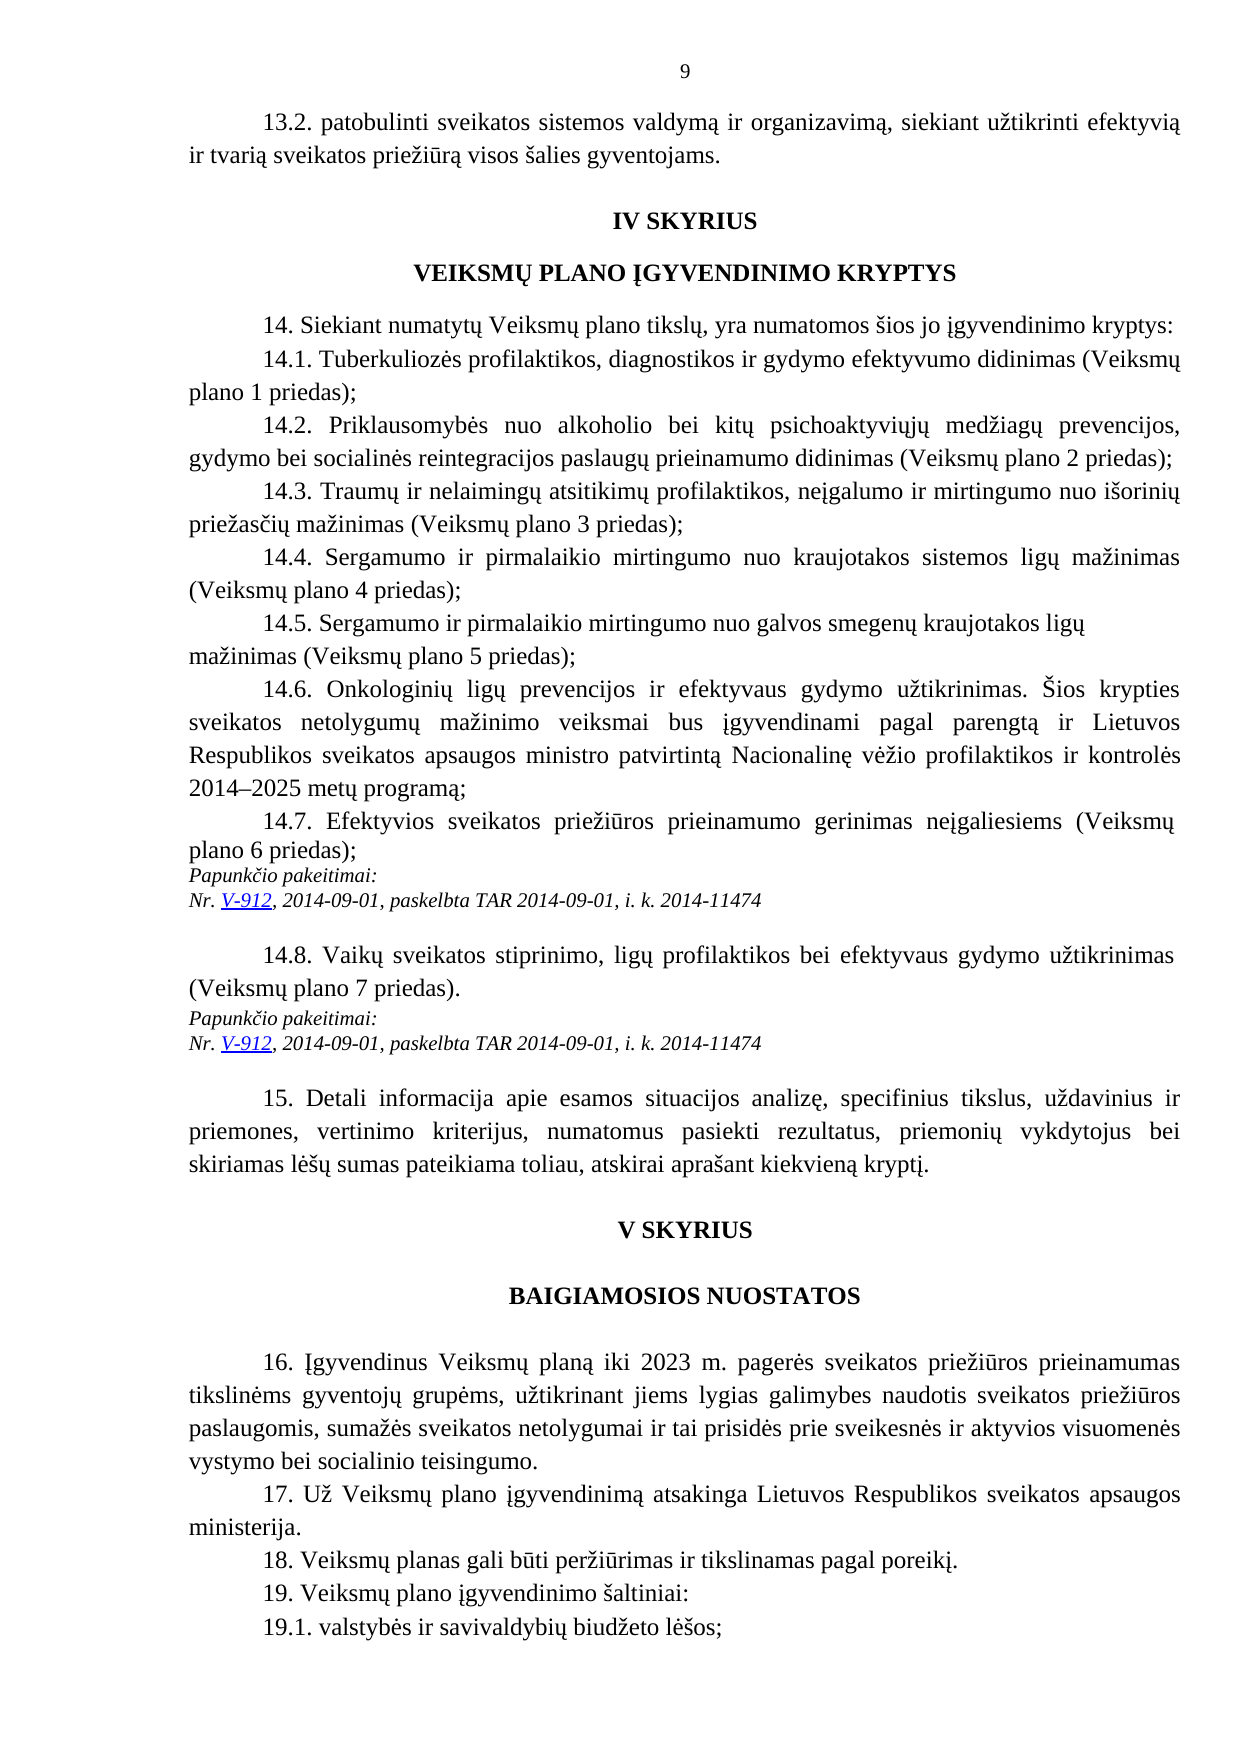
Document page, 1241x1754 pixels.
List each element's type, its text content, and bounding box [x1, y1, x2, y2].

text 19.1. valstybės ir savivaldybių biudžeto lėšos; [188, 1612, 1181, 1640]
text 17. Už Veiksmų plano įgyvendinimą atsakinga Lietuvos Respublikos sveikatos apsaugos ministerija. [188, 1479, 1181, 1541]
text BAIGIAMOSIOS NUOSTATOS [188, 1281, 1181, 1310]
text 14.6. Onkologinių ligų prevencijos ir efektyvaus gydymo užtikrinimas. Šios krypties sveikatos netolygumų mažinimo veiksmai bus įgyvendinami pagal parengtą ir Lietuvos Respublikos sveikatos apsaugos ministro patvirtintą Nacionalinę vėžio profilaktikos ir kontrolės 2014–2025 metų programą; [188, 674, 1181, 802]
text 14.5. Sergamumo ir pirmalaikio mirtingumo nuo galvos smegenų kraujotakos ligų mažinimas (Veiksmų plano 5 priedas); [188, 608, 1181, 669]
text 18. Veiksmų planas gali būti peržiūrimas ir tikslinamas pagal poreikį. [188, 1546, 1181, 1574]
text 14.3. Traumų ir nelaimingų atsitikimų profilaktikos, neįgalumo ir mirtingumo nuo išorinių priežasčių mažinimas (Veiksmų plano 3 priedas); [188, 476, 1181, 537]
text Nr. V-912, 2014-09-01, paskelbta TAR 2014-09-01, i. k. 2014-11474 [188, 1030, 1181, 1054]
text Nr. V-912, 2014-09-01, paskelbta TAR 2014-09-01, i. k. 2014-11474 [188, 887, 1181, 912]
text 14.8. Vaikų sveikatos stiprinimo, ligų profilaktikos bei efektyvaus gydymo užtikrinimas (Veiksmų plano 7 priedas). [188, 940, 1175, 1002]
text 14.7. Efektyvios sveikatos priežiūros prieinamumo gerinimas neįgaliesiems (Veiksmų plano 6 priedas); [188, 806, 1175, 863]
text Papunkčio pakeitimai: [188, 863, 1181, 887]
text 16. Įgyvendinus Veiksmų planą iki 2023 m. pagerės sveikatos priežiūros prieinamumas tikslinėms gyventojų grupėms, užtikrinant jiems lygias galimybes naudotis sveikatos priežiūros paslaugomis, sumažės sveikatos netolygumai ir tai prisidės prie sveikesnės ir aktyvios visuomenės vystymo bei socialinio teisingumo. [188, 1347, 1181, 1475]
text 14.4. Sergamumo ir pirmalaikio mirtingumo nuo kraujotakos sistemos ligų mažinimas (Veiksmų plano 4 priedas); [188, 542, 1181, 603]
text 14. Siekiant numatytų Veiksmų plano tikslų, yra numatomos šios jo įgyvendinimo kryptys: [188, 311, 1181, 339]
text 14.1. Tuberkuliozės profilaktikos, diagnostikos ir gydymo efektyvumo didinimas (Veiksmų plano 1 priedas); [188, 344, 1181, 405]
text 15. Detali informacija apie esamos situacijos analizę, specifinius tikslus, uždavinius ir priemones, vertinimo kriterijus, numatomus pasiekti rezultatus, priemonių vykdytojus bei skiriamas lėšų sumas pateikiama toliau, atskirai aprašant kiekvieną kryptį. [188, 1083, 1181, 1178]
text Papunkčio pakeitimai: [188, 1006, 1181, 1030]
text 19. Veiksmų plano įgyvendinimo šaltiniai: [188, 1578, 1181, 1607]
text IV SKYRIUS [188, 206, 1181, 235]
text 14.2. Priklausomybės nuo alkoholio bei kitų psichoaktyviųjų medžiagų prevencijos, gydymo bei socialinės reintegracijos paslaugų prieinamumo didinimas (Veiksmų plano 2 priedas); [188, 410, 1181, 471]
text 13.2. patobulinti sveikatos sistemos valdymą ir organizavimą, siekiant užtikrinti efektyvią ir tvarią sveikatos priežiūrą visos šalies gyventojams. [188, 107, 1181, 169]
text VEIKSMŲ PLANO ĮGYVENDINIMO KRYPTYS [188, 258, 1181, 287]
text V SKYRIUS [188, 1215, 1181, 1244]
